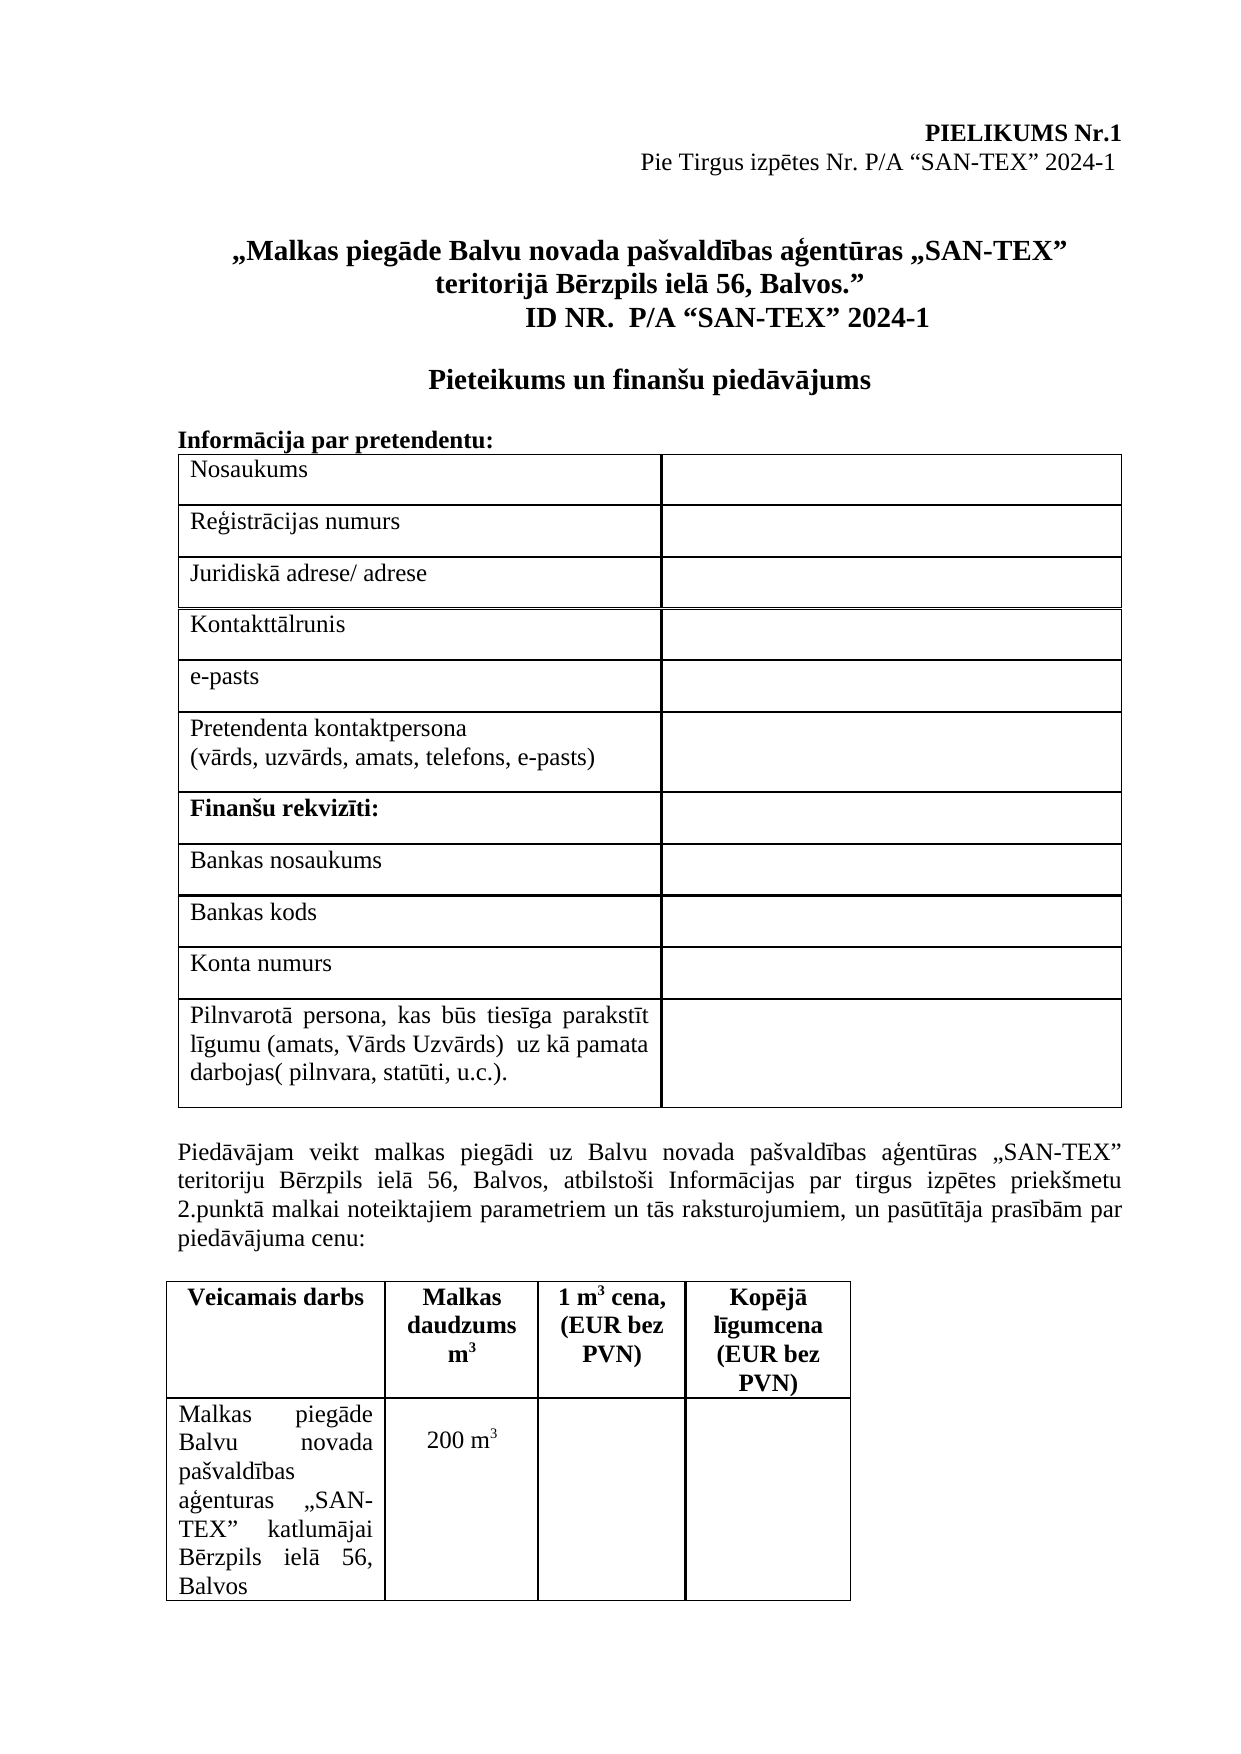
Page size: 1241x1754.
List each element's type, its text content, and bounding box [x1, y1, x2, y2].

table_cell [663, 661, 1121, 711]
table_cell Finanšu rekvizīti: [179, 793, 660, 843]
table_cell [663, 948, 1121, 998]
table_cell 200 m3 [386, 1399, 537, 1600]
table_cell Bankas kods [179, 897, 660, 946]
table_cell [663, 1000, 1121, 1107]
table_cell [663, 845, 1121, 894]
table_cell Malkas piegāde Balvu novada pašvaldības aģenturas „SAN-TEX” katlumājai Bērzpils ielā 56, Balvos [167, 1399, 384, 1600]
table_cell [687, 1399, 850, 1600]
table_header 1 m3 cena, (EUR bez PVN) [539, 1282, 684, 1397]
table_cell Reģistrācijas numurs [179, 506, 660, 556]
table_cell e-pasts [179, 661, 660, 711]
table_cell [663, 793, 1121, 843]
table_cell [663, 506, 1121, 556]
table_header Nosaukums [179, 455, 660, 504]
table_cell Pilnvarotā persona, kas būs tiesīga parakstīt līgumu (amats, Vārds Uzvārds) uz kā pamata darbojas( pilnvara, statūti, u.c.). [179, 1000, 660, 1107]
text Piedāvājam veikt malkas piegādi uz Balvu novada pašvaldības aģentūras „SAN-TEX” teritoriju Bērzpils ielā 56, Balvos, atbilstoši Informācijas par tirgus izpētes priekšmetu 2.punktā malkai noteiktajiem parametriem un tās raksturojumiem, un pasūtītāja prasībām par piedāvājuma cenu: [177, 1137, 1122, 1252]
table_cell [663, 558, 1121, 607]
table_cell [663, 897, 1121, 946]
text ID Nr. P/A “SAN-TEX” 2024-1 [333, 300, 1122, 334]
table_header Kopējā līgumcena (EUR bez PVN) [687, 1282, 850, 1397]
table_cell Bankas nosaukums [179, 845, 660, 894]
table_cell Juridiskā adrese/ adrese [179, 558, 660, 607]
text Pieteikums un finanšu piedāvājums [177, 362, 1122, 396]
table_cell Konta numurs [179, 948, 660, 998]
table_cell [663, 610, 1121, 659]
table_cell [539, 1399, 684, 1600]
text Pie Tirgus izpētes Nr. P/A “SAN-TEX” 2024-1 [177, 147, 1122, 176]
table_header Veicamais darbs [167, 1282, 384, 1397]
table_cell Kontakttālrunis [179, 610, 660, 659]
table_cell [663, 713, 1121, 791]
table_header Malkas daudzums m3 [386, 1282, 537, 1397]
text Informācija par pretendentu: [177, 425, 1122, 453]
table_header [663, 455, 1121, 504]
table_cell Pretendenta kontaktpersona (vārds, uzvārds, amats, telefons, e-pasts) [179, 713, 660, 791]
text „Malkas piegāde Balvu novada pašvaldības aģentūras „SAN-TEX” teritorijā Bērzpils ielā 56, Balvos.” [177, 233, 1122, 300]
text PIELIKUMS Nr.1 [177, 118, 1122, 147]
